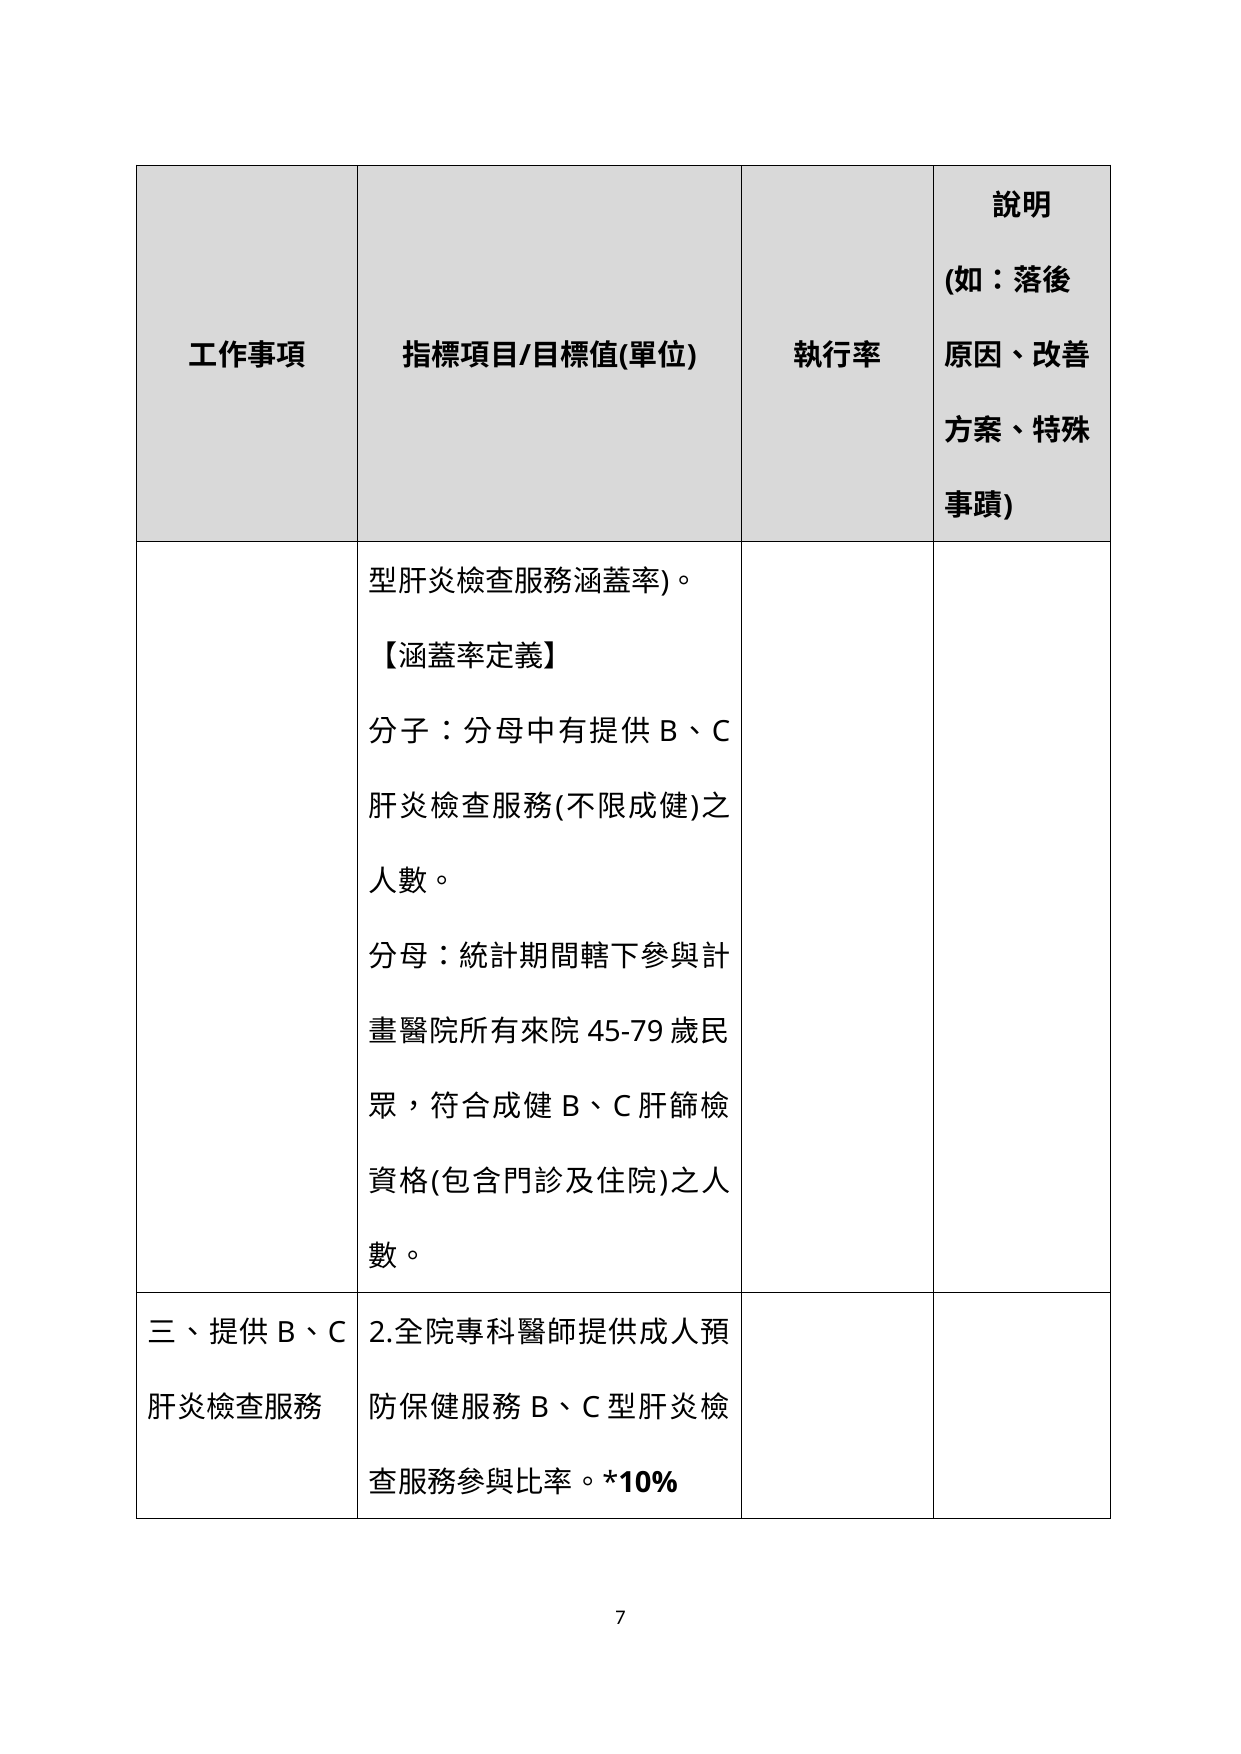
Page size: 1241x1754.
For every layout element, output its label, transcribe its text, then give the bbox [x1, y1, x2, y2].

table_header 說明 (如：落後原因、改善方案、特殊事蹟) [934, 166, 1110, 541]
table_cell 2.全院專科醫師提供成人預防保健服務B、C型肝炎檢查服務參與比率。*10% [358, 1293, 741, 1518]
table_cell [934, 542, 1110, 1292]
table_header 指標項目/目標值(單位) [358, 166, 741, 541]
table_header 工作事項 [137, 166, 357, 541]
table_cell [742, 542, 933, 1292]
table_cell [742, 1293, 933, 1518]
table_cell 三、提供B、C肝炎檢查服務 [137, 1293, 357, 1518]
table_cell [137, 542, 357, 1292]
table_cell [934, 1293, 1110, 1518]
table_header 執行率 [742, 166, 933, 541]
table_cell 型肝炎檢查服務涵蓋率)。 【涵蓋率定義】 分子：分母中有提供B、C肝炎檢查服務(不限成健)之人數。 分母：統計期間轄下參與計畫醫院所有來院45-79歲民眾，符合成健B、C肝篩檢資格(包含門診及住院)之人數。 [358, 542, 741, 1292]
